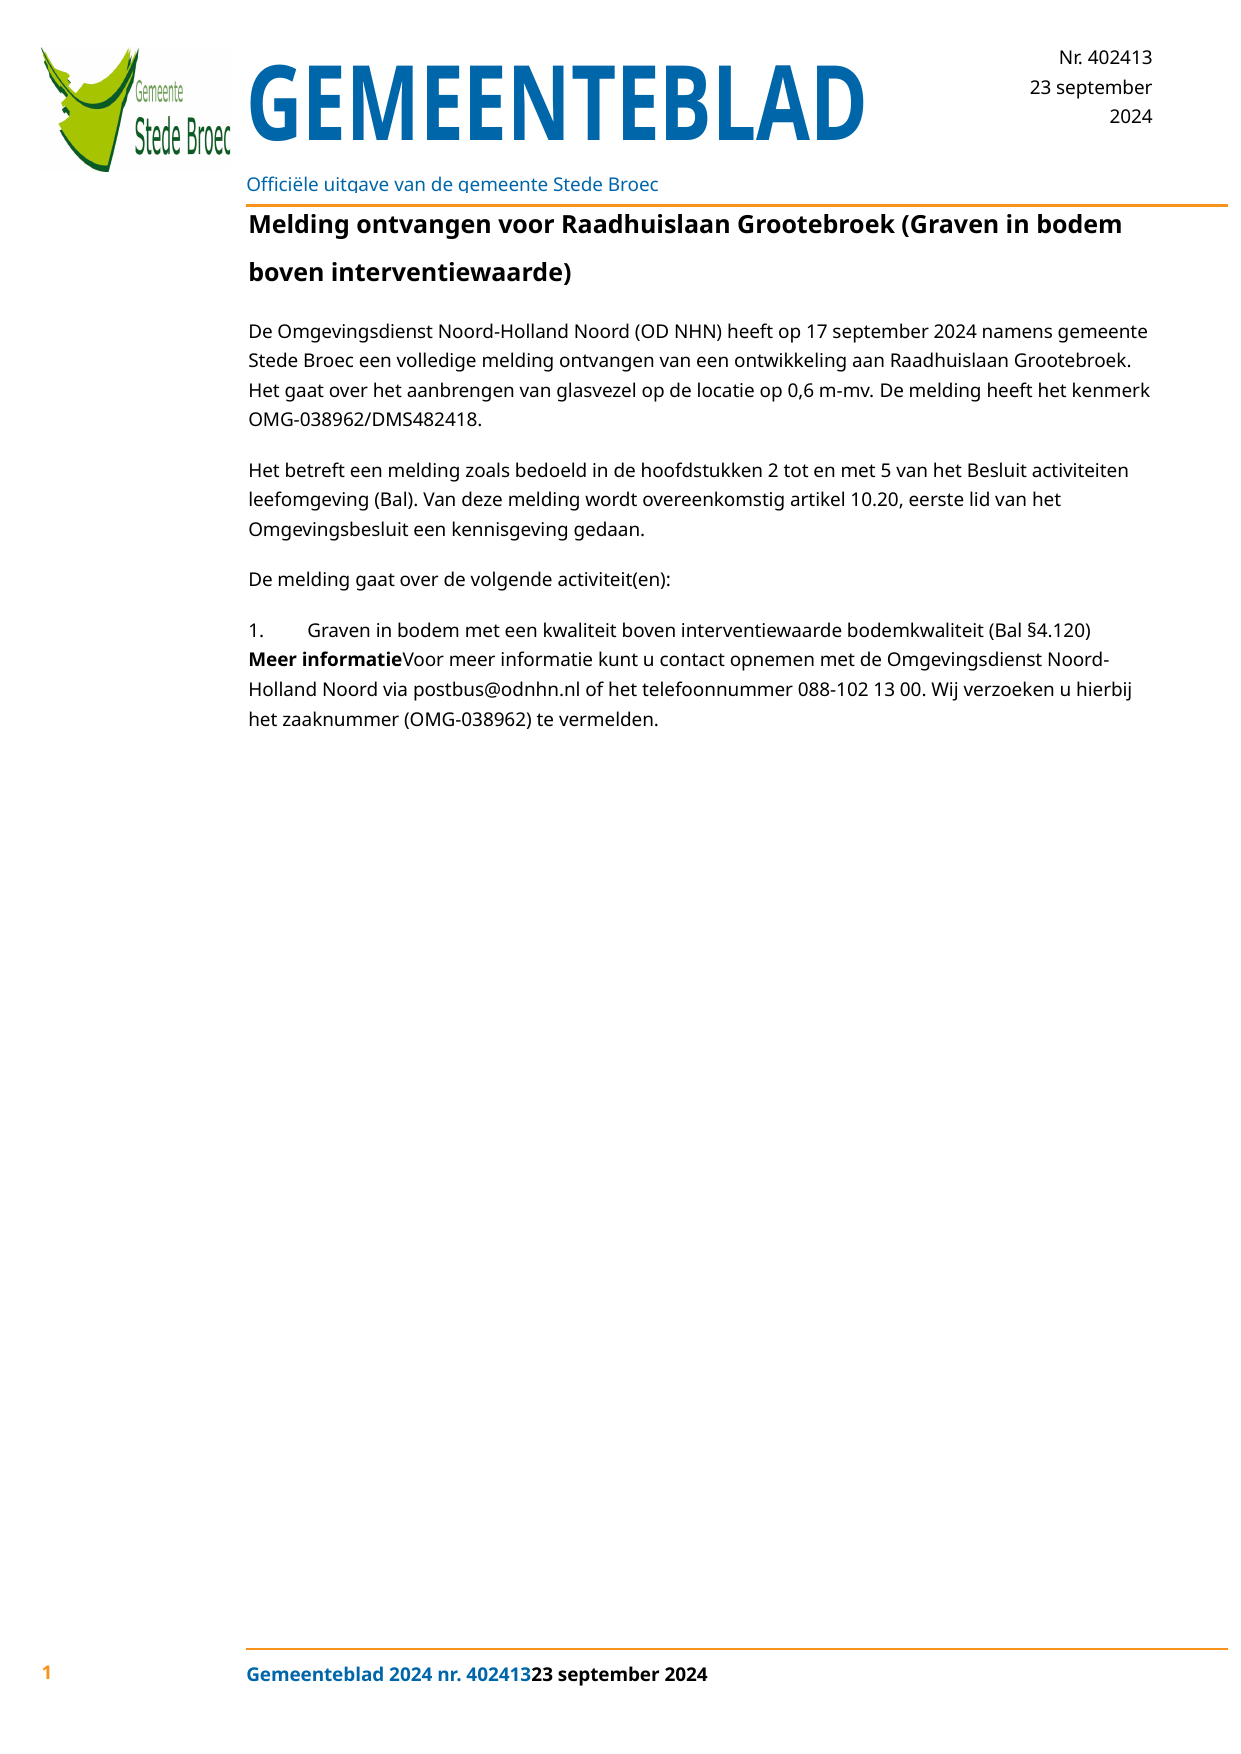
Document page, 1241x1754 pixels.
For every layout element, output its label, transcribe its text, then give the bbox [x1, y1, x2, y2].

picture [41, 47, 231, 172]
list Graven in bodem met een kwaliteit boven interventiewaarde bodemkwaliteit (Bal §4.120) [248, 617, 1152, 643]
text De melding gaat over de volgende activiteit(en): [248, 567, 1152, 592]
text Melding ontvangen voor Raadhuislaan Grootebroek (Graven in bodem boven interventiewaarde) [248, 207, 1152, 288]
text Meer informatieVoor meer informatie kunt u contact opnemen met de Omgevingsdienst Noord-Holland Noord via postbus@odnhn.nl of het telefoonnummer 088-102 13 00. Wij verzoeken u hierbij het zaaknummer (OMG-038962) te vermelden. [248, 647, 1152, 732]
text Het betreft een melding zoals bedoeld in de hoofdstukken 2 tot en met 5 van het Besluit activiteiten leefomgeving (Bal). Van deze melding wordt overeenkomstig artikel 10.20, eerste lid van het Omgevingsbesluit een kennisgeving gedaan. [248, 457, 1152, 542]
text De Omgevingsdienst Noord-Holland Noord (OD NHN) heeft op 17 september 2024 namens gemeente Stede Broec een volledige melding ontvangen van een ontwikkeling aan Raadhuislaan Grootebroek. Het gaat over het aanbrengen van glasvezel op de locatie op 0,6 m-mv. De melding heeft het kenmerk OMG-038962/DMS482418. [248, 318, 1152, 432]
